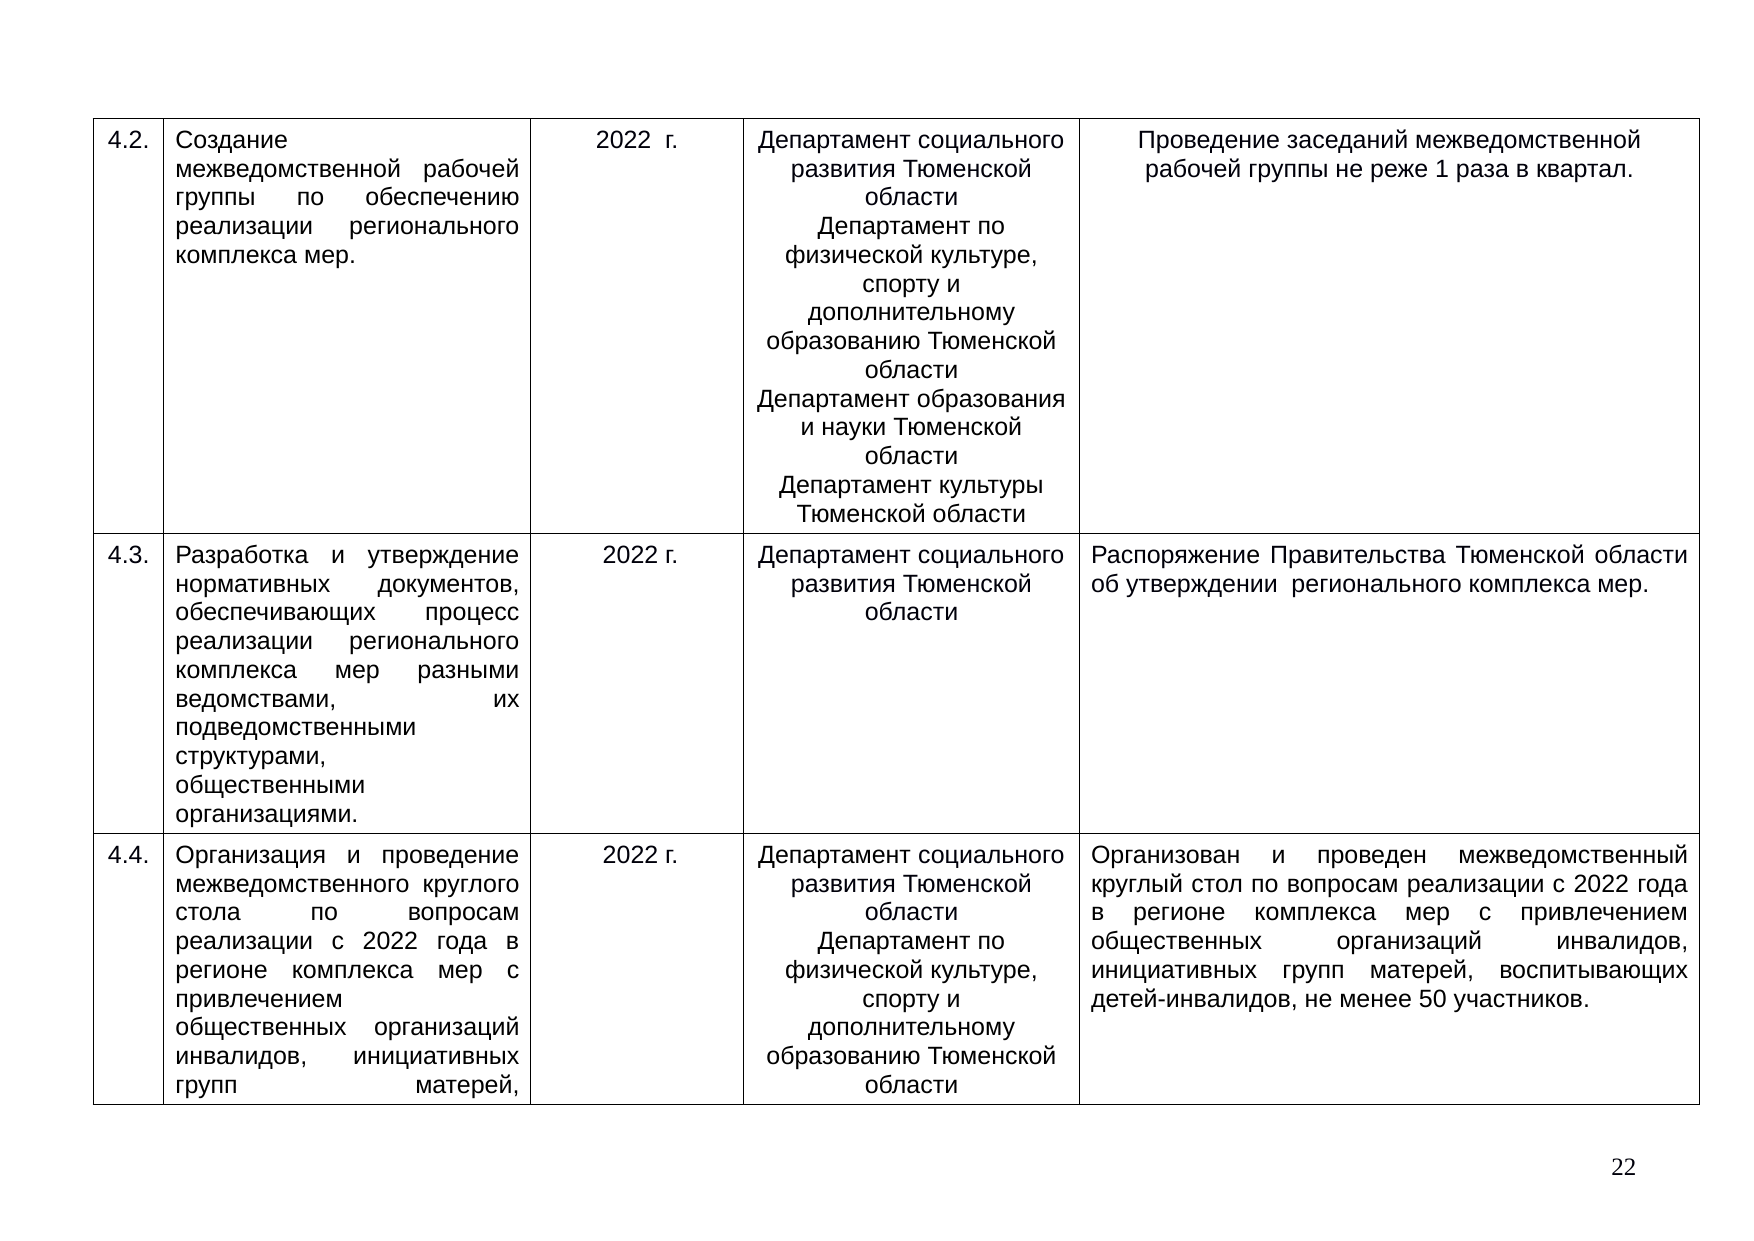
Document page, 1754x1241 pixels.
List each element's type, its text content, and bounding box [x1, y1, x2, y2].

table_cell 4.4. [94, 834, 163, 1104]
table_cell 4.2. [94, 119, 163, 533]
table_cell Разработка и утверждение нормативных документов, обеспечивающих процесс реализации регионального комплекса мер разными ведомствами, их подведомственными структурами, общественными организациями. [164, 534, 530, 833]
table_cell Департамент социального развития Тюменской области Департамент по физической культуре, спорту и дополнительному образованию Тюменской области [744, 834, 1079, 1104]
table_cell Организация и проведение межведомственного круглого стола по вопросам реализации с 2022 года в регионе комплекса мер с привлечением общественных организаций инвалидов, инициативных групп матерей, [164, 834, 530, 1104]
table_cell Проведение заседаний межведомственной рабочей группы не реже 1 раза в квартал. [1080, 119, 1699, 533]
table_cell 4.3. [94, 534, 163, 833]
table_cell 2022 г. [531, 834, 743, 1104]
table_cell Департамент социального развития Тюменской области Департамент по физической культуре, спорту и дополнительному образованию Тюменской области Департамент образования и науки Тюменской области Департамент культуры Тюменской области [744, 119, 1079, 533]
table_cell 2022 г. [531, 534, 743, 833]
table_cell 2022 г. [531, 119, 743, 533]
table_cell Создание межведомственной рабочей группы по обеспечению реализации регионального комплекса мер. [164, 119, 530, 533]
table_cell Распоряжение Правительства Тюменской области об утверждении регионального комплекса мер. [1080, 534, 1699, 833]
table_cell Департамент социального развития Тюменской области [744, 534, 1079, 833]
table_cell Организован и проведен межведомственный круглый стол по вопросам реализации с 2022 года в регионе комплекса мер с привлечением общественных организаций инвалидов, инициативных групп матерей, воспитывающих детей-инвалидов, не менее 50 участников. [1080, 834, 1699, 1104]
